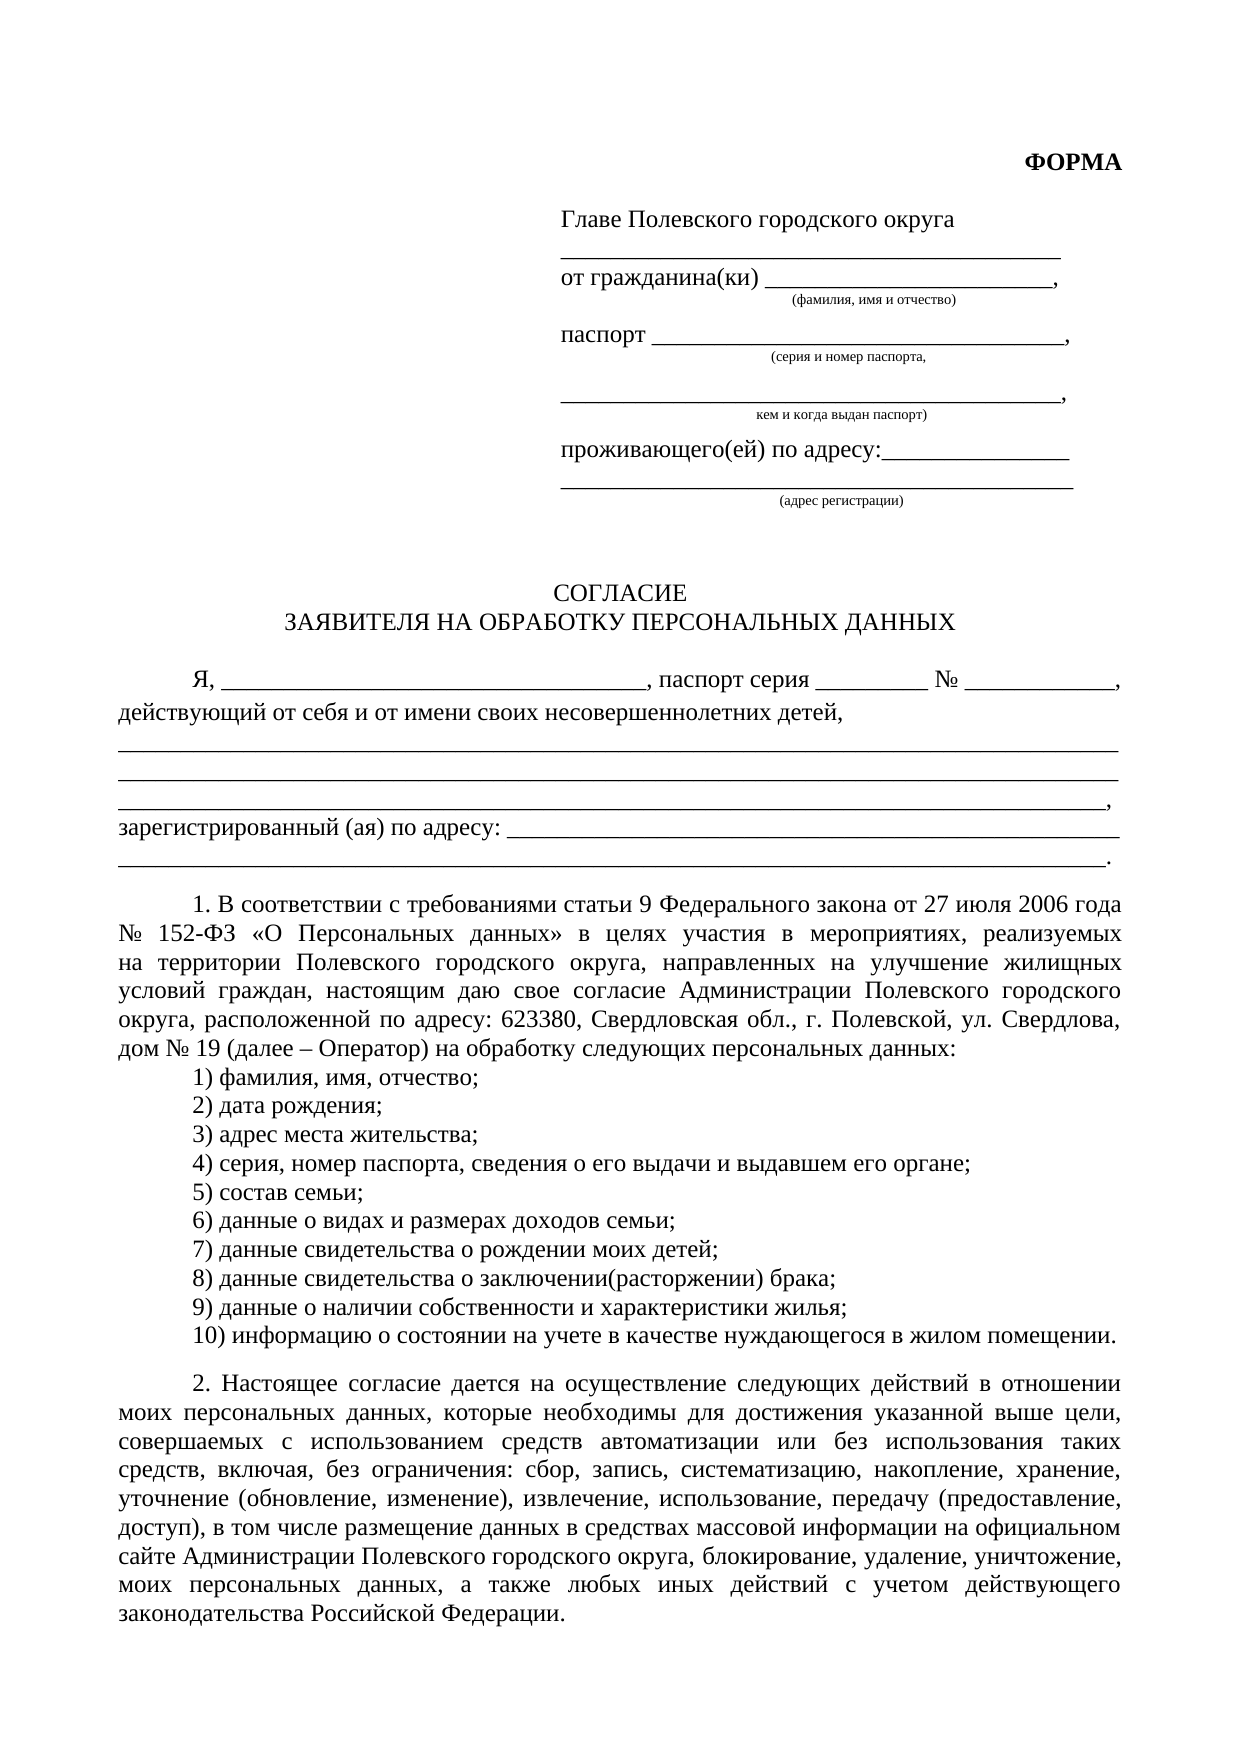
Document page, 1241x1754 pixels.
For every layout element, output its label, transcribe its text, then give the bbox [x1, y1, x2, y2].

text 9) данные о наличии собственности и характеристики жилья; [118, 1292, 1122, 1320]
text ЗАЯВИТЕЛЯ НА ОБРАБОТКУ ПЕРСОНАЛЬНЫХ ДАННЫХ [118, 607, 1122, 636]
text 1. В соответствии с требованиями статьи 9 Федерального закона от 27 июля 2006 года № 152-ФЗ «О Персональных данных» в целях участия в мероприятиях, реализуемых на территории Полевского городского округа, направленных на улучшение жилищных условий граждан, настоящим даю свое согласие Администрации Полевского городского округа, расположенной по адресу: 623380, Свердловская обл., г. Полевской, ул. Свердлова, дом № 19 (далее – Оператор) на обработку следующих персональных данных: [118, 889, 1122, 1062]
text паспорт _________________________________, [561, 319, 1122, 348]
text 8) данные свидетельства о заключении(расторжении) брака; [118, 1263, 1122, 1292]
text ________________________________________________________________________________ [118, 755, 1122, 784]
text действующий от себя и от имени своих несовершеннолетних детей, [118, 697, 1122, 726]
text 5) состав семьи; [118, 1177, 1122, 1205]
text СОГЛАСИЕ [118, 578, 1122, 607]
text ________________________________________ [561, 233, 1122, 262]
text ________________________________________________________________________________ [118, 726, 1122, 755]
text 10) информацию о состоянии на учете в качестве нуждающегося в жилом помещении. [118, 1320, 1122, 1349]
text _______________________________________________________________________________. [118, 841, 1122, 870]
text _________________________________________ [561, 463, 1122, 492]
text ФОРМА [782, 147, 1122, 176]
text 2. Настоящее согласие дается на осуществление следующих действий в отношении моих персональных данных, которые необходимы для достижения указанной выше цели, совершаемых с использованием средств автоматизации или без использования таких средств, включая, без ограничения: сбор, запись, систематизацию, накопление, хранение, уточнение (обновление, изменение), извлечение, использование, передачу (предоставление, доступ), в том числе размещение данных в средствах массовой информации на официальном сайте Администрации Полевского городского округа, блокирование, удаление, уничтожение, моих персональных данных, а также любых иных действий с учетом действующего законодательства Российской Федерации. [118, 1368, 1122, 1627]
text 7) данные свидетельства о рождении моих детей; [118, 1234, 1122, 1263]
text ________________________________________, [561, 377, 1122, 406]
text от гражданина(ки) _______________________, [561, 262, 1122, 291]
text проживающего(ей) по адресу:_______________ [561, 434, 1122, 463]
text 3) адрес места жительства; [118, 1119, 1122, 1148]
text 4) серия, номер паспорта, сведения о его выдачи и выдавшем его органе; [118, 1148, 1122, 1177]
text 2) дата рождения; [118, 1090, 1122, 1119]
text зарегистрированный (ая) по адресу: _________________________________________________ [118, 812, 1122, 841]
text _______________________________________________________________________________, [118, 784, 1122, 812]
text 1) фамилия, имя, отчество; [118, 1062, 1122, 1090]
text (фамилия, имя и отчество) [561, 291, 1122, 319]
text (серия и номер паспорта, [561, 348, 1122, 377]
text Главе Полевского городского округа [561, 204, 1122, 233]
text 6) данные о видах и размерах доходов семьи; [118, 1205, 1122, 1234]
text кем и когда выдан паспорт) [561, 406, 1122, 434]
text Я, __________________________________, паспорт серия _________ № ____________, [118, 664, 1122, 693]
text (адрес регистрации) [561, 492, 1122, 521]
